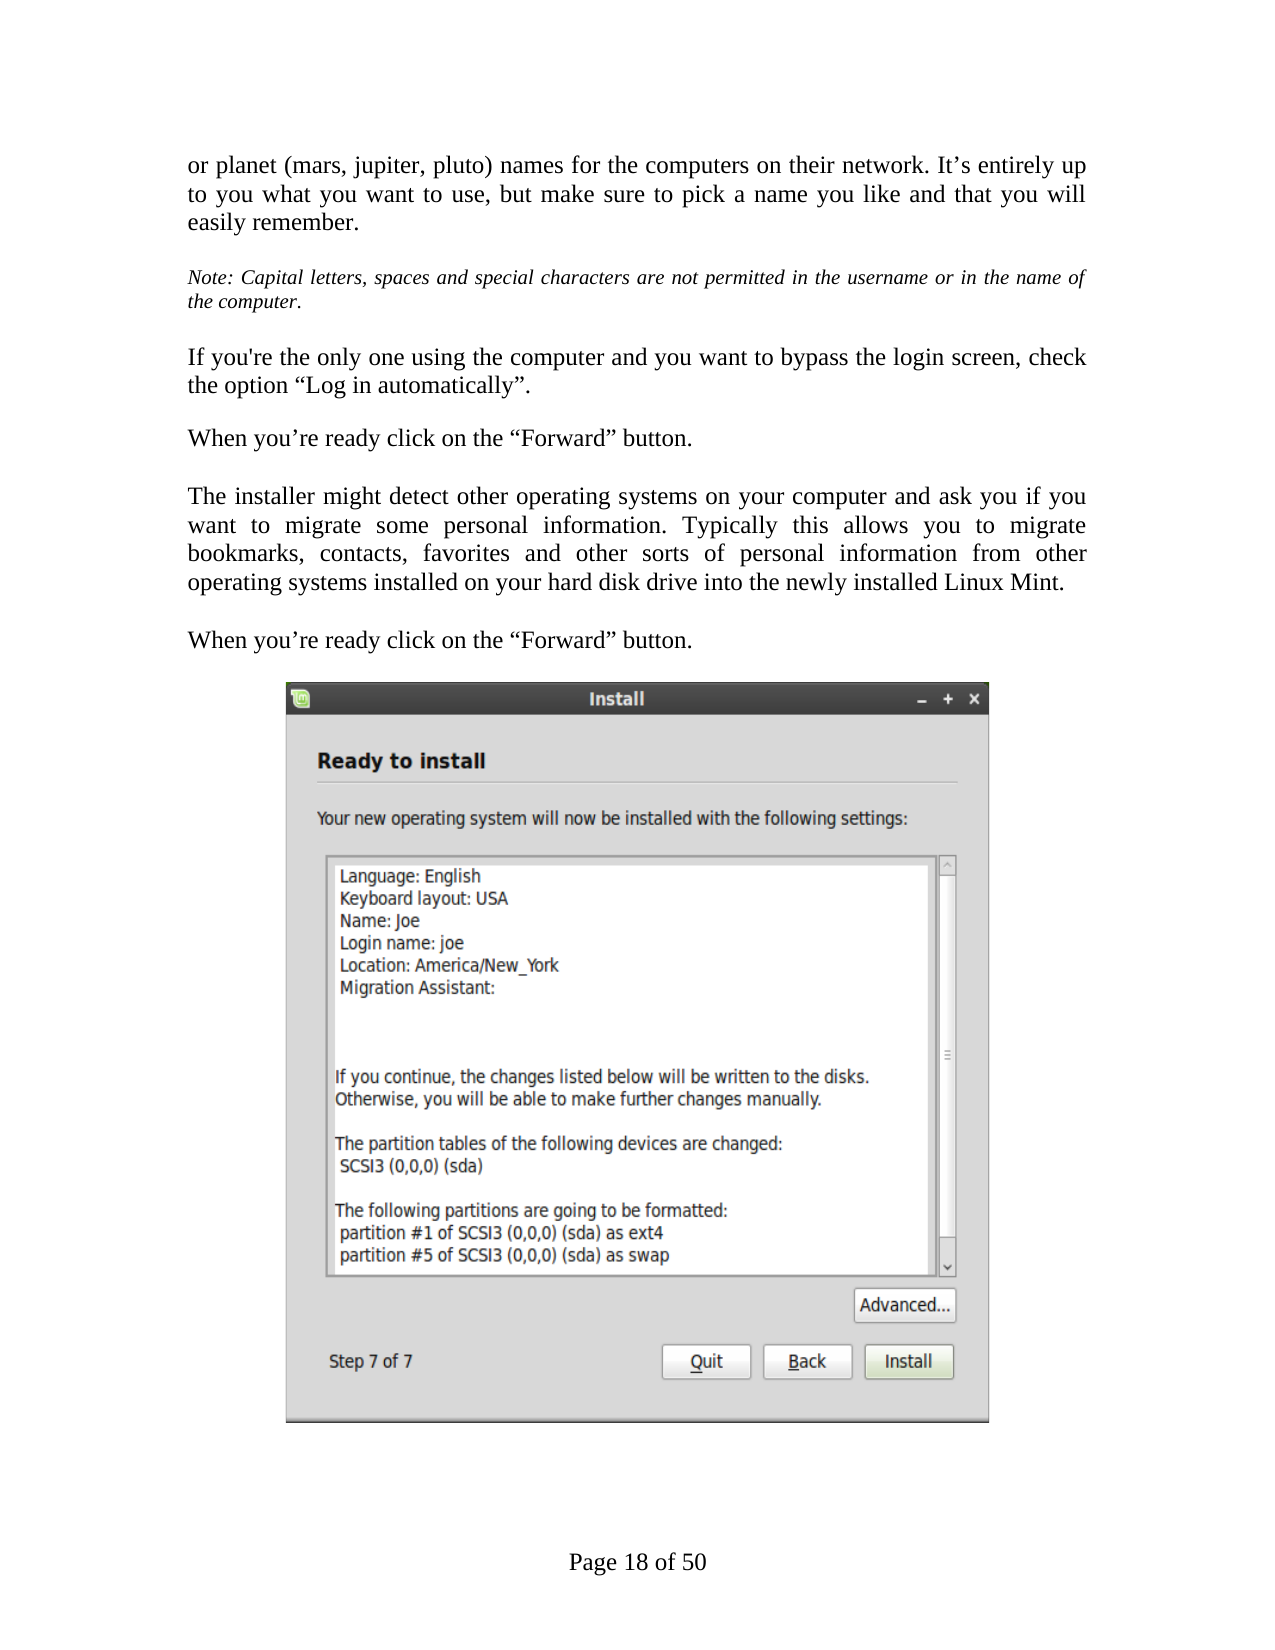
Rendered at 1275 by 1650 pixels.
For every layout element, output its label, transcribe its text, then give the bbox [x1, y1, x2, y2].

text The installer might detect other operating systems on your computer and ask you if you want to migrate some personal information. Typically this allows you to migrate bookmarks, contacts, favorites and other sorts of personal information from other operating systems installed on your hard disk drive into the newly installed Linux Mint. [187, 481, 1087, 596]
picture [285, 682, 990, 1423]
text When you’re ready click on the “Forward” button. [187, 423, 1087, 452]
text When you’re ready click on the “Forward” button. [187, 625, 1087, 653]
text Note: Capital letters, spaces and special characters are not permitted in the username or in the name of the computer. [187, 265, 1087, 313]
text If you're the only one using the computer and you want to bypass the login screen, check the option “Log in automatically”. [187, 342, 1087, 399]
